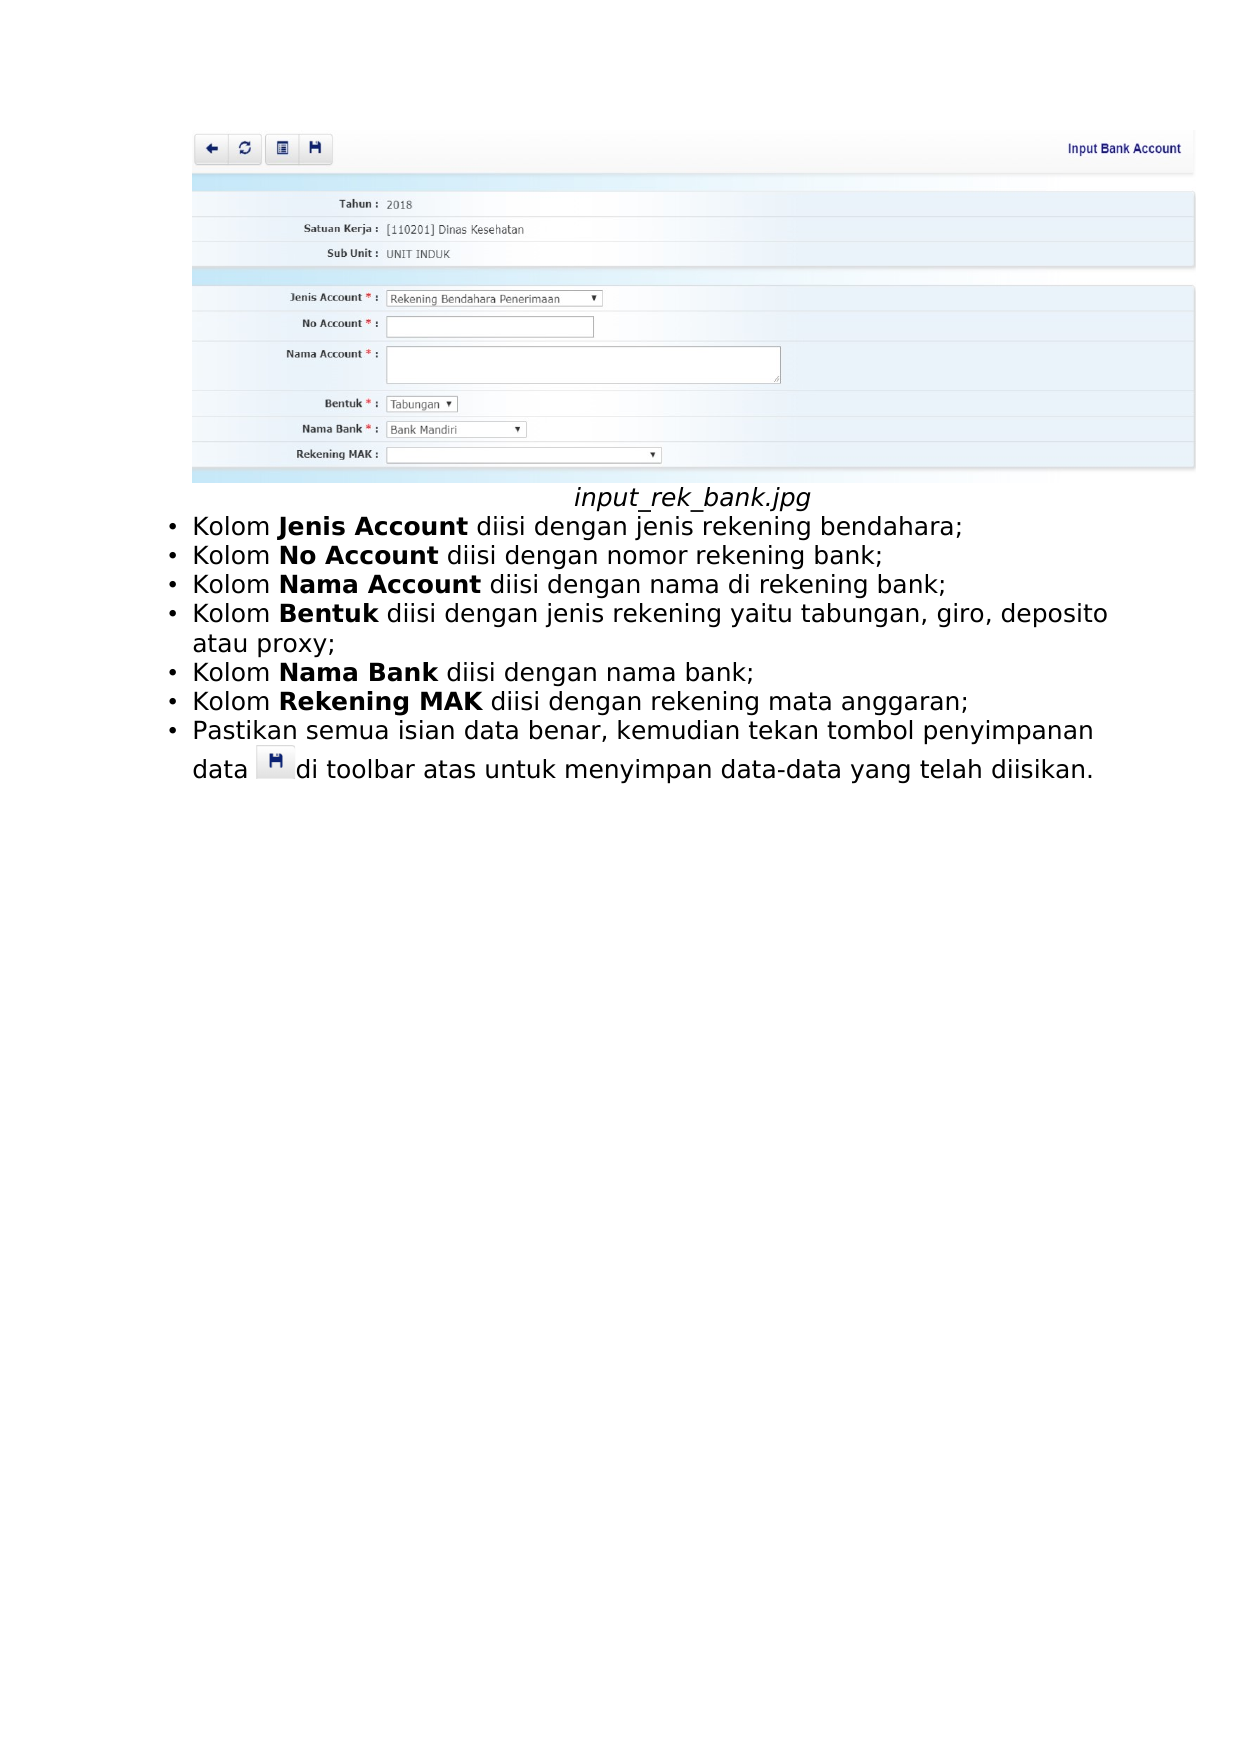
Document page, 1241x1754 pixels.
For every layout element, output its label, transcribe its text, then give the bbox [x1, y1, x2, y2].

list Kolom No Account diisi dengan nomor rekening bank; [177, 541, 1122, 571]
list [177, 118, 1196, 512]
list Kolom Bentuk diisi dengan jenis rekening yaitu tabungan, giro, deposito atau proxy; [177, 600, 1122, 658]
list Kolom Nama Bank diisi dengan nama bank; [177, 658, 1122, 687]
picture [192, 130, 1196, 483]
list Kolom Rekening MAK diisi dengan rekening mata anggaran; [177, 687, 1122, 716]
list Pastikan semua isian data benar, kemudian tekan tombol penyimpanan data di toolbar atas untuk menyimpan data-data yang telah diisikan. [177, 716, 1122, 784]
picture [256, 745, 296, 779]
list Kolom Jenis Account diisi dengan jenis rekening bendahara; [177, 512, 1122, 541]
list input_rek_bank.jpg [192, 483, 1196, 512]
list Kolom Nama Account diisi dengan nama di rekening bank; [177, 571, 1122, 600]
